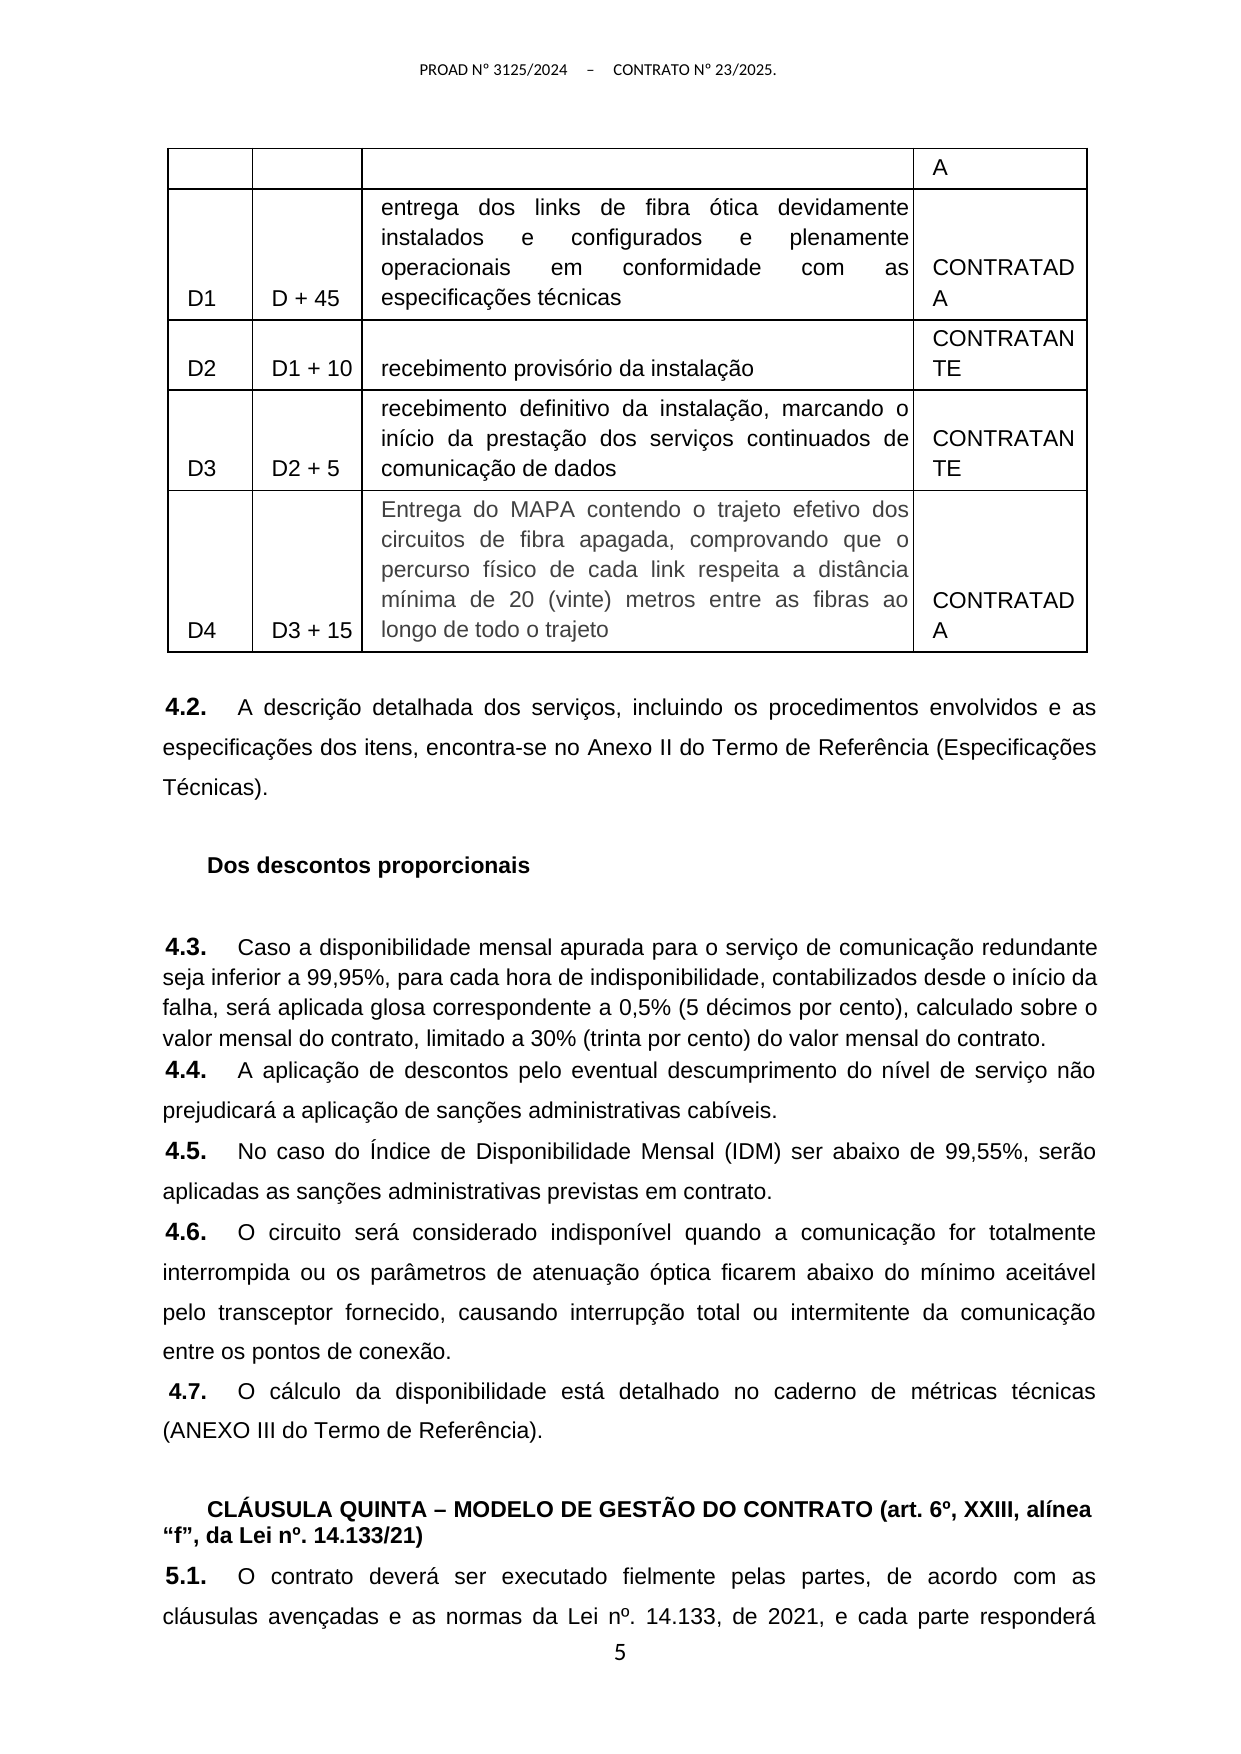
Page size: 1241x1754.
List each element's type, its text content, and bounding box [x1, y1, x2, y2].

list O cálculo da disponibilidade está detalhado no caderno de métricas técnicas (ANEXO III do Termo de Referência). [162, 1378, 1097, 1443]
text CLÁUSULA QUINTA – MODELO DE GESTÃO DO CONTRATO (art. 6º, XXIII, alínea “f”, da Lei nº. 14.133/21) [162, 1496, 1092, 1548]
list A descrição detalhada dos serviços, incluindo os procedimentos envolvidos e as especificações dos itens, encontra-se no Anexo II do Termo de Referência (Especificações Técnicas). [162, 692, 1097, 800]
table_cell D1 [169, 190, 252, 319]
text Dos descontos proporcionais [162, 852, 1097, 879]
table_cell entrega dos links de fibra ótica devidamente instalados e configurados e plenamente operacionais em conformidade com as especificações técnicas [363, 190, 913, 319]
list O contrato deverá ser executado fielmente pelas partes, de acordo com as cláusulas avençadas e as normas da Lei nº. 14.133, de 2021, e cada parte responderá [162, 1561, 1097, 1629]
table_cell D4 [169, 491, 252, 651]
table_cell CONTRATANTE [914, 391, 1086, 490]
table_cell [169, 149, 252, 188]
table_cell D3 [169, 391, 252, 490]
table_cell Entrega do MAPA contendo o trajeto efetivo dos circuitos de fibra apagada, comprovando que o percurso físico de cada link respeita a distância mínima de 20 (vinte) metros entre as fibras ao longo de todo o trajeto [363, 491, 913, 651]
table_cell CONTRATANTE [914, 321, 1086, 389]
table_cell - [253, 149, 361, 188]
table_cell CONTRATADA [914, 491, 1086, 651]
table_cell recebimento definitivo da instalação, marcando o início da prestação dos serviços continuados de comunicação de dados [363, 391, 913, 490]
table_cell recebimento provisório da instalação [363, 321, 913, 389]
table_cell D2 [169, 321, 252, 389]
table_cell D1 + 10 [253, 321, 361, 389]
table_cell [363, 149, 913, 188]
table_cell D + 45 [253, 190, 361, 319]
table_cell CONTRATADA [914, 190, 1086, 319]
table_cell D3 + 15 [253, 491, 361, 651]
list A aplicação de descontos pelo eventual descumprimento do nível de serviço não prejudicará a aplicação de sanções administrativas cabíveis. [162, 1055, 1097, 1123]
table_cell A [914, 149, 1086, 188]
list Caso a disponibilidade mensal apurada para o serviço de comunicação redundante seja inferior a 99,95%, para cada hora de indisponibilidade, contabilizados desde o início da falha, será aplicada glosa correspondente a 0,5% (5 décimos por cento), calculado sobre o valor mensal do contrato, limitado a 30% (trinta por cento) do valor mensal do contrato. [162, 931, 1099, 1051]
table_cell D2 + 5 [253, 391, 361, 490]
list No caso do Índice de Disponibilidade Mensal (IDM) ser abaixo de 99,55%, serão aplicadas as sanções administrativas previstas em contrato. [162, 1136, 1097, 1204]
list O circuito será considerado indisponível quando a comunicação for totalmente interrompida ou os parâmetros de atenuação óptica ficarem abaixo do mínimo aceitável pelo transceptor fornecido, causando interrupção total ou intermitente da comunicação entre os pontos de conexão. [162, 1217, 1097, 1364]
